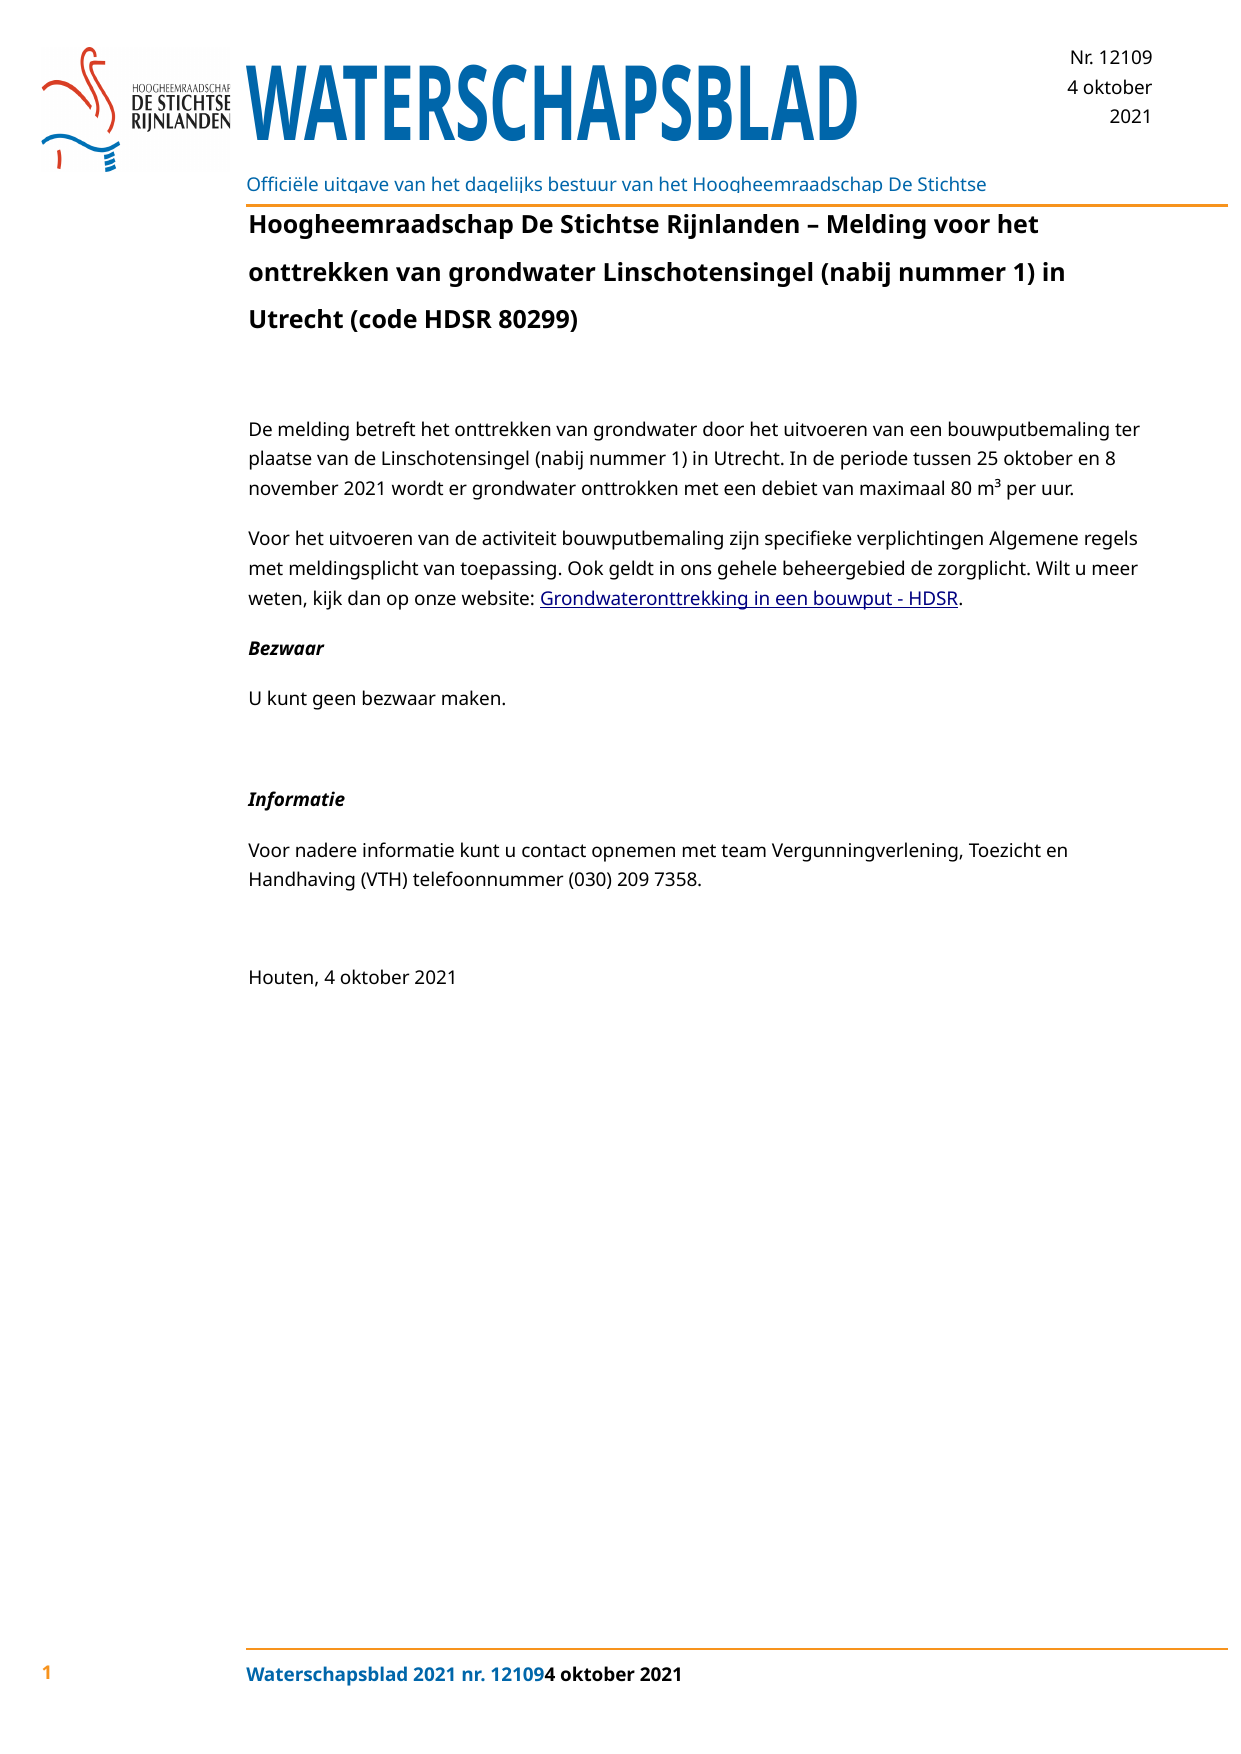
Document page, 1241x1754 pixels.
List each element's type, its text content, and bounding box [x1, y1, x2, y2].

text Informatie [248, 786, 1152, 812]
text Bezwaar [248, 635, 1152, 661]
picture [41, 47, 231, 172]
text U kunt geen bezwaar maken. [248, 686, 1152, 711]
text Houten, 4 oktober 2021 [248, 964, 1152, 990]
text Voor het uitvoeren van de activiteit bouwputbemaling zijn specifieke verplichtingen Algemene regels met meldingsplicht van toepassing. Ook geldt in ons gehele beheergebied de zorgplicht. Wilt u meer weten, kijk dan op onze website: Grondwateronttrekking in een bouwput - HDSR. [248, 526, 1152, 610]
text De melding betreft het onttrekken van grondwater door het uitvoeren van een bouwputbemaling ter plaatse van de Linschotensingel (nabij nummer 1) in Utrecht. In de periode tussen 25 oktober en 8 november 2021 wordt er grondwater onttrokken met een debiet van maximaal 80 m³ per uur. [248, 416, 1152, 501]
text Voor nadere informatie kunt u contact opnemen met team Vergunningverlening, Toezicht en Handhaving (VTH) telefoonnummer (030) 209 7358. [248, 837, 1152, 892]
text Hoogheemraadschap De Stichtse Rijnlanden – Melding voor het onttrekken van grondwater Linschotensingel (nabij nummer 1) in Utrecht (code HDSR 80299) [248, 207, 1152, 336]
